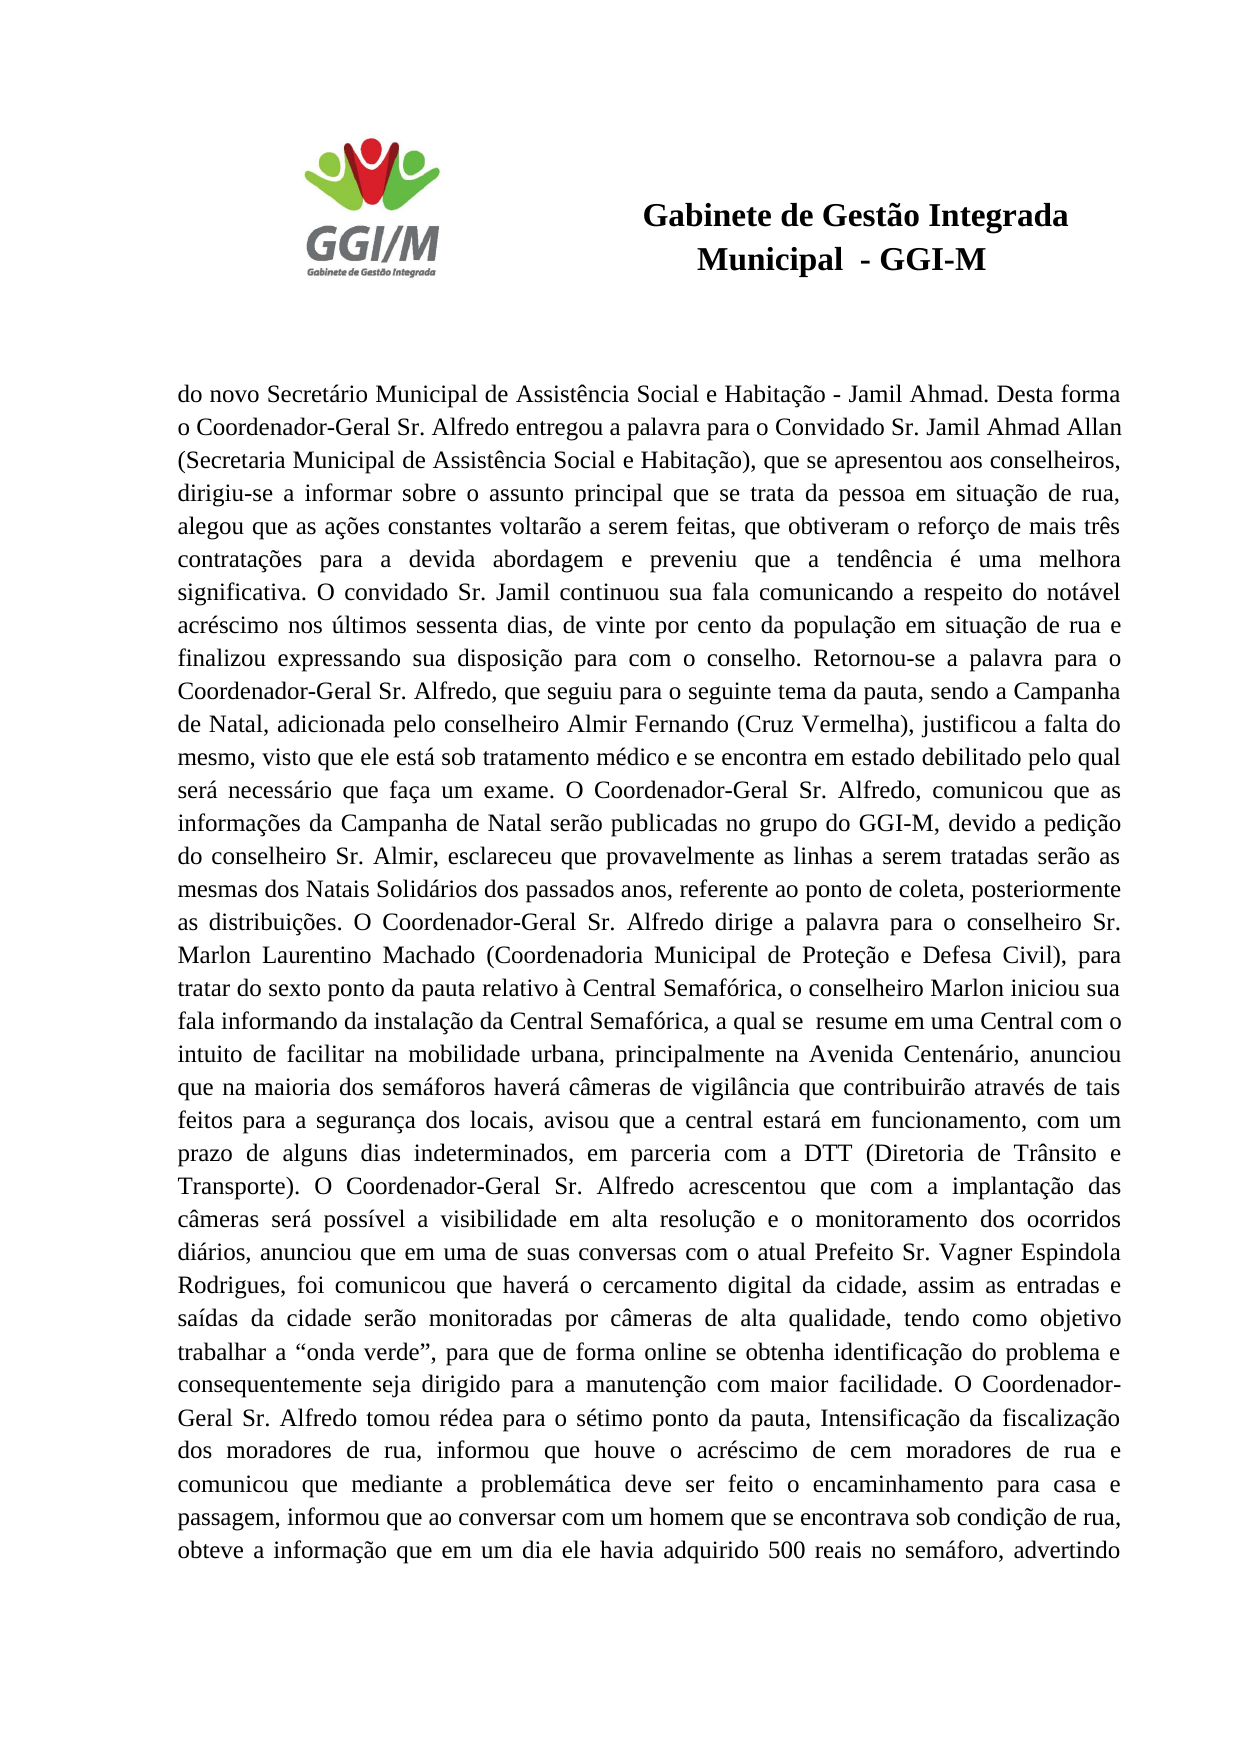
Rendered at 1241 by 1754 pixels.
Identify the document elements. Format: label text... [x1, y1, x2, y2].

picture [186, 123, 564, 291]
text do novo Secretário Municipal de Assistência Social e Habitação - Jamil Ahmad. Desta forma o Coordenador-Geral Sr. Alfredo entregou a palavra para o Convidado Sr. Jamil Ahmad Allan (Secretaria Municipal de Assistência Social e Habitação), que se apresentou aos conselheiros, dirigiu-se a informar sobre o assunto principal que se trata da pessoa em situação de rua, alegou que as ações constantes voltarão a serem feitas, que obtiveram o reforço de mais três contratações para a devida abordagem e preveniu que a tendência é uma melhora significativa. O convidado Sr. Jamil continuou sua fala comunicando a respeito do notável acréscimo nos últimos sessenta dias, de vinte por cento da população em situação de rua e finalizou expressando sua disposição para com o conselho. Retornou-se a palavra para o Coordenador-Geral Sr. Alfredo, que seguiu para o seguinte tema da pauta, sendo a Campanha de Natal, adicionada pelo conselheiro Almir Fernando (Cruz Vermelha), justificou a falta do mesmo, visto que ele está sob tratamento médico e se encontra em estado debilitado pelo qual será necessário que faça um exame. O Coordenador-Geral Sr. Alfredo, comunicou que as informações da Campanha de Natal serão publicadas no grupo do GGI-M, devido a pedição do conselheiro Sr. Almir, esclareceu que provavelmente as linhas a serem tratadas serão as mesmas dos Natais Solidários dos passados anos, referente ao ponto de coleta, posteriormente as distribuições. O Coordenador-Geral Sr. Alfredo dirige a palavra para o conselheiro Sr. Marlon Laurentino Machado (Coordenadoria Municipal de Proteção e Defesa Civil), para tratar do sexto ponto da pauta relativo à Central Semafórica, o conselheiro Marlon iniciou sua fala informando da instalação da Central Semafórica, a qual se resume em uma Central com o intuito de facilitar na mobilidade urbana, principalmente na Avenida Centenário, anunciou que na maioria dos semáforos haverá câmeras de vigilância que contribuirão através de tais feitos para a segurança dos locais, avisou que a central estará em funcionamento, com um prazo de alguns dias indeterminados, em parceria com a DTT (Diretoria de Trânsito e Transporte). O Coordenador-Geral Sr. Alfredo acrescentou que com a implantação das câmeras será possível a visibilidade em alta resolução e o monitoramento dos ocorridos diários, anunciou que em uma de suas conversas com o atual Prefeito Sr. Vagner Espindola Rodrigues, foi comunicou que haverá o cercamento digital da cidade, assim as entradas e saídas da cidade serão monitoradas por câmeras de alta qualidade, tendo como objetivo trabalhar a “onda verde”, para que de forma online se obtenha identificação do problema e consequentemente seja dirigido para a manutenção com maior facilidade. O Coordenador-Geral Sr. Alfredo tomou rédea para o sétimo ponto da pauta, Intensificação da fiscalização dos moradores de rua, informou que houve o acréscimo de cem moradores de rua e comunicou que mediante a problemática deve ser feito o encaminhamento para casa e passagem, informou que ao conversar com um homem que se encontrava sob condição de rua, obteve a informação que em um dia ele havia adquirido 500 reais no semáforo, advertindo [177, 379, 1122, 1563]
